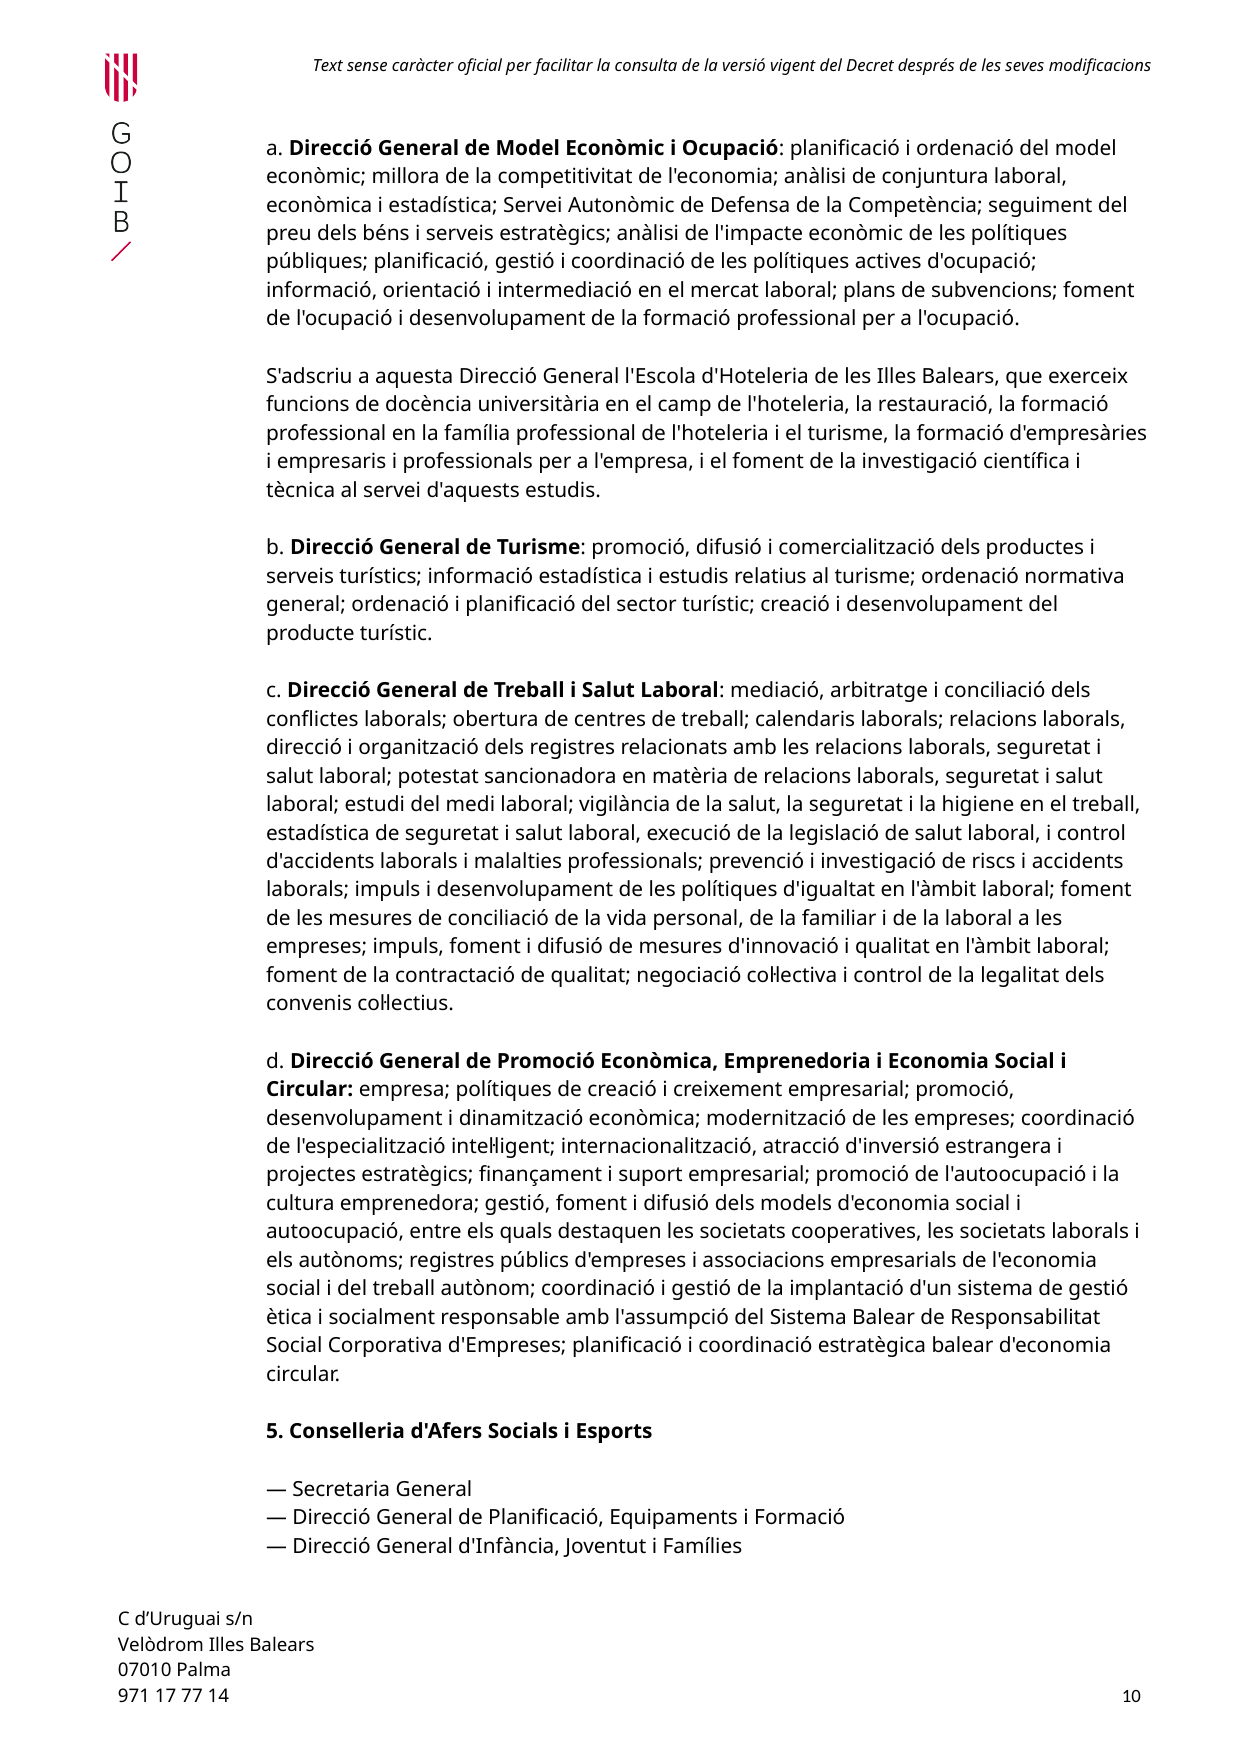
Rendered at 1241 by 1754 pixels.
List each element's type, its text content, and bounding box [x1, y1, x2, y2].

text — Direcció General de Planificació, Equipaments i Formació [266, 1502, 1152, 1531]
text S'adscriu a aquesta Direcció General l'Escola d'Hoteleria de les Illes Balears, que exerceix funcions de docència universitària en el camp de l'hoteleria, la restauració, la formació professional en la família professional de l'hoteleria i el turisme, la formació d'empresàries i empresaris i professionals per a l'empresa, i el foment de la investigació científica i tècnica al servei d'aquests estudis. [266, 361, 1152, 503]
text d. Direcció General de Promoció Econòmica, Emprenedoria i Economia Social i Circular: empresa; polítiques de creació i creixement empresarial; promoció, desenvolupament i dinamització econòmica; modernització de les empreses; coordinació de l'especialització intel·ligent; internacionalització, atracció d'inversió estrangera i projectes estratègics; finançament i suport empresarial; promoció de l'autoocupació i la cultura emprenedora; gestió, foment i difusió dels models d'economia social i autoocupació, entre els quals destaquen les societats cooperatives, les societats laborals i els autònoms; registres públics d'empreses i associacions empresarials de l'economia social i del treball autònom; coordinació i gestió de la implantació d'un sistema de gestió ètica i socialment responsable amb l'assumpció del Sistema Balear de Responsabilitat Social Corporativa d'Empreses; planificació i coordinació estratègica balear d'economia circular. [266, 1046, 1152, 1387]
text c. Direcció General de Treball i Salut Laboral: mediació, arbitratge i conciliació dels conflictes laborals; obertura de centres de treball; calendaris laborals; relacions laborals, direcció i organització dels registres relacionats amb les relacions laborals, seguretat i salut laboral; potestat sancionadora en matèria de relacions laborals, seguretat i salut laboral; estudi del medi laboral; vigilància de la salut, la seguretat i la higiene en el treball, estadística de seguretat i salut laboral, execució de la legislació de salut laboral, i control d'accidents laborals i malalties professionals; prevenció i investigació de riscs i accidents laborals; impuls i desenvolupament de les polítiques d'igualtat en l'àmbit laboral; foment de les mesures de conciliació de la vida personal, de la familiar i de la laboral a les empreses; impuls, foment i difusió de mesures d'innovació i qualitat en l'àmbit laboral; foment de la contractació de qualitat; negociació col·lectiva i control de la legalitat dels convenis col·lectius. [266, 675, 1152, 1017]
text — Direcció General d'Infància, Joventut i Famílies [266, 1531, 1152, 1559]
picture [76, 30, 166, 292]
text b. Direcció General de Turisme: promoció, difusió i comercialització dels productes i serveis turístics; informació estadística i estudis relatius al turisme; ordenació normativa general; ordenació i planificació del sector turístic; creació i desenvolupament del producte turístic. [266, 532, 1152, 646]
text a. Direcció General de Model Econòmic i Ocupació: planificació i ordenació del model econòmic; millora de la competitivitat de l'economia; anàlisi de conjuntura laboral, econòmica i estadística; Servei Autonòmic de Defensa de la Competència; seguiment del preu dels béns i serveis estratègics; anàlisi de l'impacte econòmic de les polítiques públiques; planificació, gestió i coordinació de les polítiques actives d'ocupació; informació, orientació i intermediació en el mercat laboral; plans de subvencions; foment de l'ocupació i desenvolupament de la formació professional per a l'ocupació. [266, 133, 1152, 332]
text — Secretaria General [266, 1474, 1152, 1502]
text 5. Conselleria d'Afers Socials i Esports [266, 1416, 1152, 1445]
